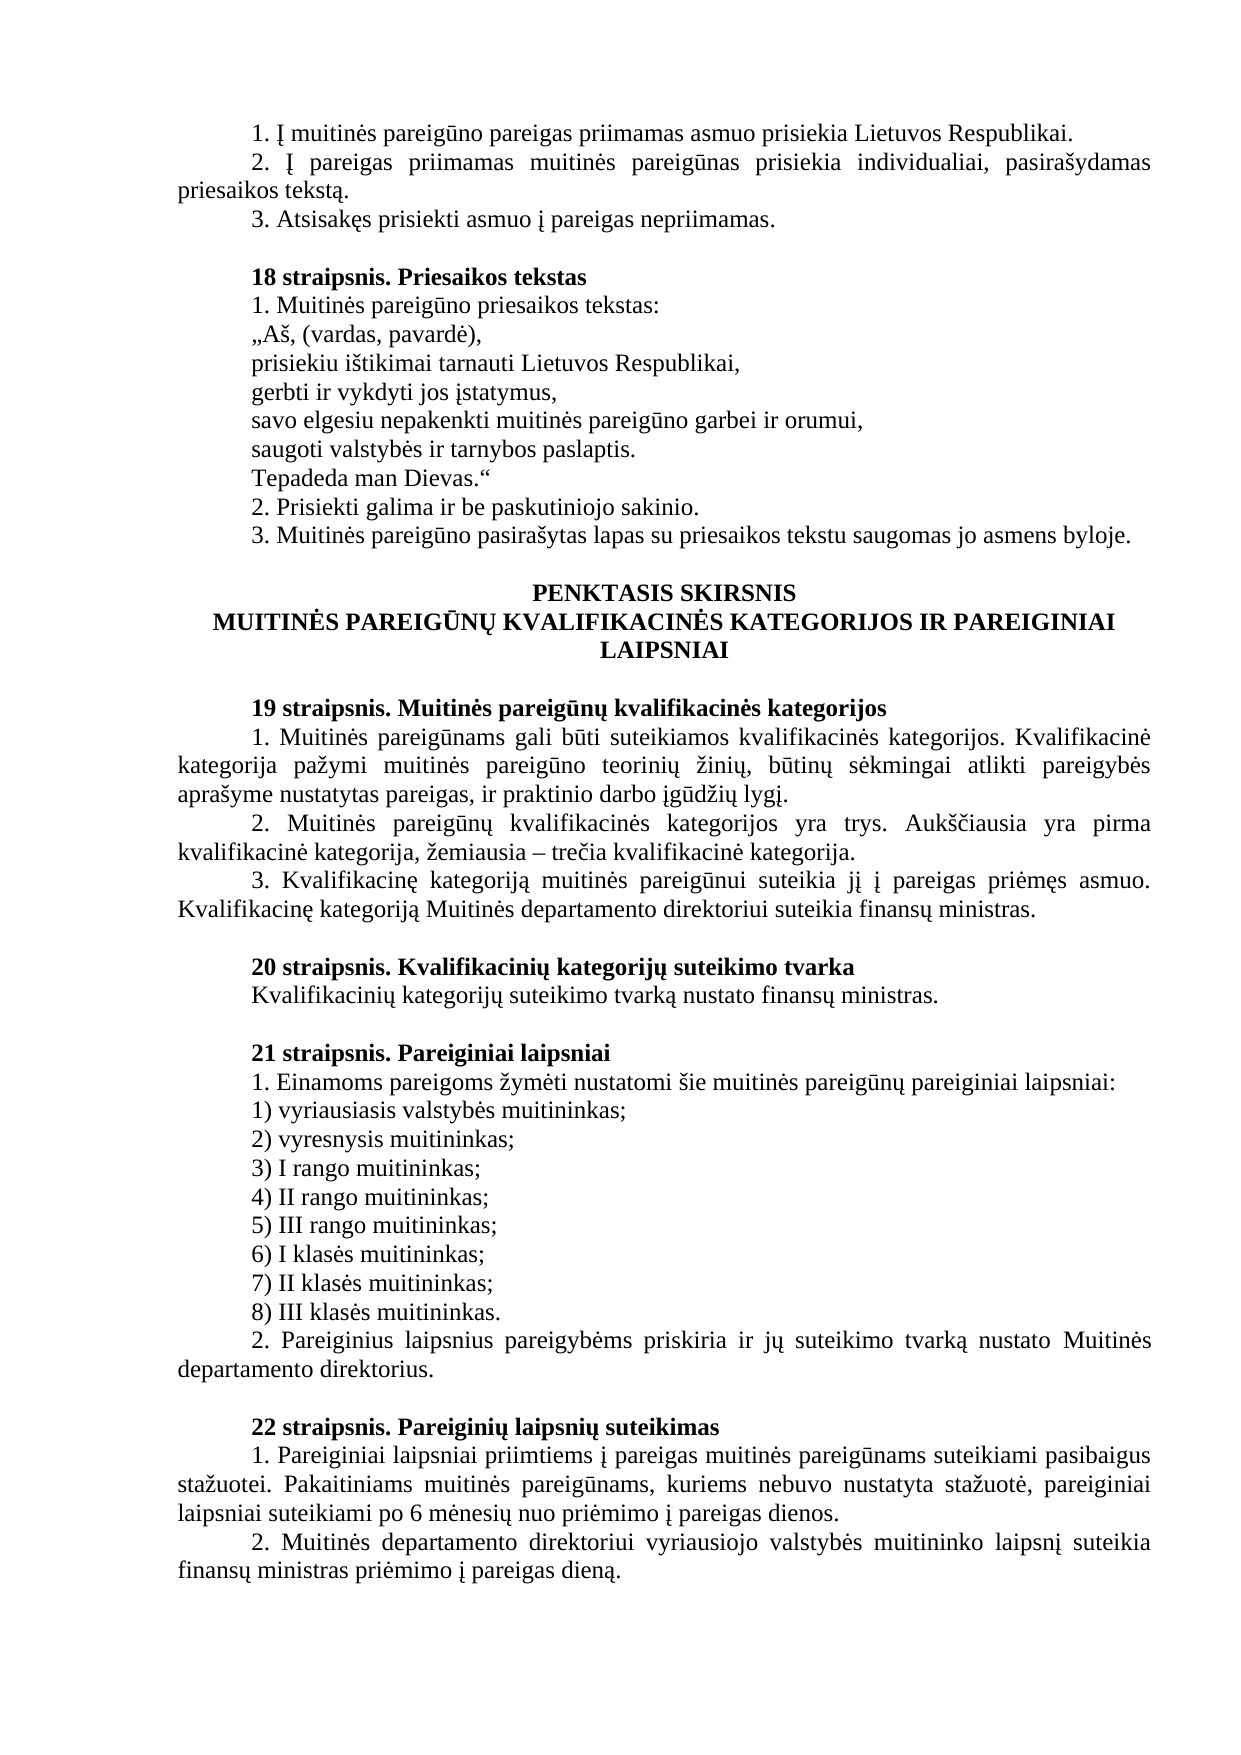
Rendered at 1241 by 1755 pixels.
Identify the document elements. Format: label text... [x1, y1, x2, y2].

text 21 straipsnis. Pareiginiai laipsniai [177, 1038, 1152, 1067]
text 2. Į pareigas priimamas muitinės pareigūnas prisiekia individualiai, pasirašydamas priesaikos tekstą. [177, 147, 1152, 204]
text 2. Prisiekti galima ir be paskutiniojo sakinio. [177, 492, 1152, 521]
text 18 straipsnis. Priesaikos tekstas [177, 262, 1152, 291]
text 8) III klasės muitininkas. [177, 1297, 1152, 1326]
text 1. Einamoms pareigoms žymėti nustatomi šie muitinės pareigūnų pareiginiai laipsniai: [177, 1067, 1152, 1096]
text gerbti ir vykdyti jos įstatymus, [177, 377, 1152, 406]
text PENKTASIS SKIRSNIS [177, 578, 1152, 607]
text 4) II rango muitininkas; [177, 1182, 1152, 1211]
text 3. Muitinės pareigūno pasirašytas lapas su priesaikos tekstu saugomas jo asmens byloje. [177, 521, 1152, 549]
text 1. Muitinės pareigūno priesaikos tekstas: [177, 291, 1152, 319]
text 2. Muitinės departamento direktoriui vyriausiojo valstybės muitininko laipsnį suteikia finansų ministras priėmimo į pareigas dieną. [177, 1527, 1152, 1584]
text 1. Į muitinės pareigūno pareigas priimamas asmuo prisiekia Lietuvos Respublikai. [177, 118, 1152, 147]
text 3) I rango muitininkas; [177, 1153, 1152, 1182]
text 6) I klasės muitininkas; [177, 1239, 1152, 1268]
text savo elgesiu nepakenkti muitinės pareigūno garbei ir orumui, [177, 406, 1152, 434]
text 2. Muitinės pareigūnų kvalifikacinės kategorijos yra trys. Aukščiausia yra pirma kvalifikacinė kategorija, žemiausia – trečia kvalifikacinė kategorija. [177, 808, 1152, 866]
text 1. Muitinės pareigūnams gali būti suteikiamos kvalifikacinės kategorijos. Kvalifikacinė kategorija pažymi muitinės pareigūno teorinių žinių, būtinų sėkmingai atlikti pareigybės aprašyme nustatytas pareigas, ir praktinio darbo įgūdžių lygį. [177, 722, 1152, 808]
text 3. Kvalifikacinę kategoriją muitinės pareigūnui suteikia jį į pareigas priėmęs asmuo. Kvalifikacinę kategoriją Muitinės departamento direktoriui suteikia finansų ministras. [177, 866, 1152, 923]
text 5) III rango muitininkas; [177, 1211, 1152, 1239]
text „Aš, (vardas, pavardė), [177, 319, 1152, 348]
text 3. Atsisakęs prisiekti asmuo į pareigas nepriimamas. [177, 204, 1152, 233]
text 1. Pareiginiai laipsniai priimtiems į pareigas muitinės pareigūnams suteikiami pasibaigus stažuotei. Pakaitiniams muitinės pareigūnams, kuriems nebuvo nustatyta stažuotė, pareiginiai laipsniai suteikiami po 6 mėnesių nuo priėmimo į pareigas dienos. [177, 1441, 1152, 1527]
text 20 straipsnis. Kvalifikacinių kategorijų suteikimo tvarka [177, 952, 1152, 981]
text 7) II klasės muitininkas; [177, 1268, 1152, 1297]
text Kvalifikacinių kategorijų suteikimo tvarką nustato finansų ministras. [177, 981, 1152, 1009]
text Tepadeda man Dievas.“ [177, 463, 1152, 492]
text 1) vyriausiasis valstybės muitininkas; [177, 1096, 1152, 1124]
text MUITINĖS PAREIGŪNŲ KVALIFIKACINĖS KATEGORIJOS IR PAREIGINIAI LAIPSNIAI [177, 607, 1152, 664]
text 2) vyresnysis muitininkas; [177, 1124, 1152, 1153]
text saugoti valstybės ir tarnybos paslaptis. [177, 434, 1152, 463]
text prisiekiu ištikimai tarnauti Lietuvos Respublikai, [177, 348, 1152, 377]
text 19 straipsnis. Muitinės pareigūnų kvalifikacinės kategorijos [177, 693, 1152, 722]
text 22 straipsnis. Pareiginių laipsnių suteikimas [177, 1412, 1152, 1441]
text 2. Pareiginius laipsnius pareigybėms priskiria ir jų suteikimo tvarką nustato Muitinės departamento direktorius. [177, 1326, 1152, 1383]
